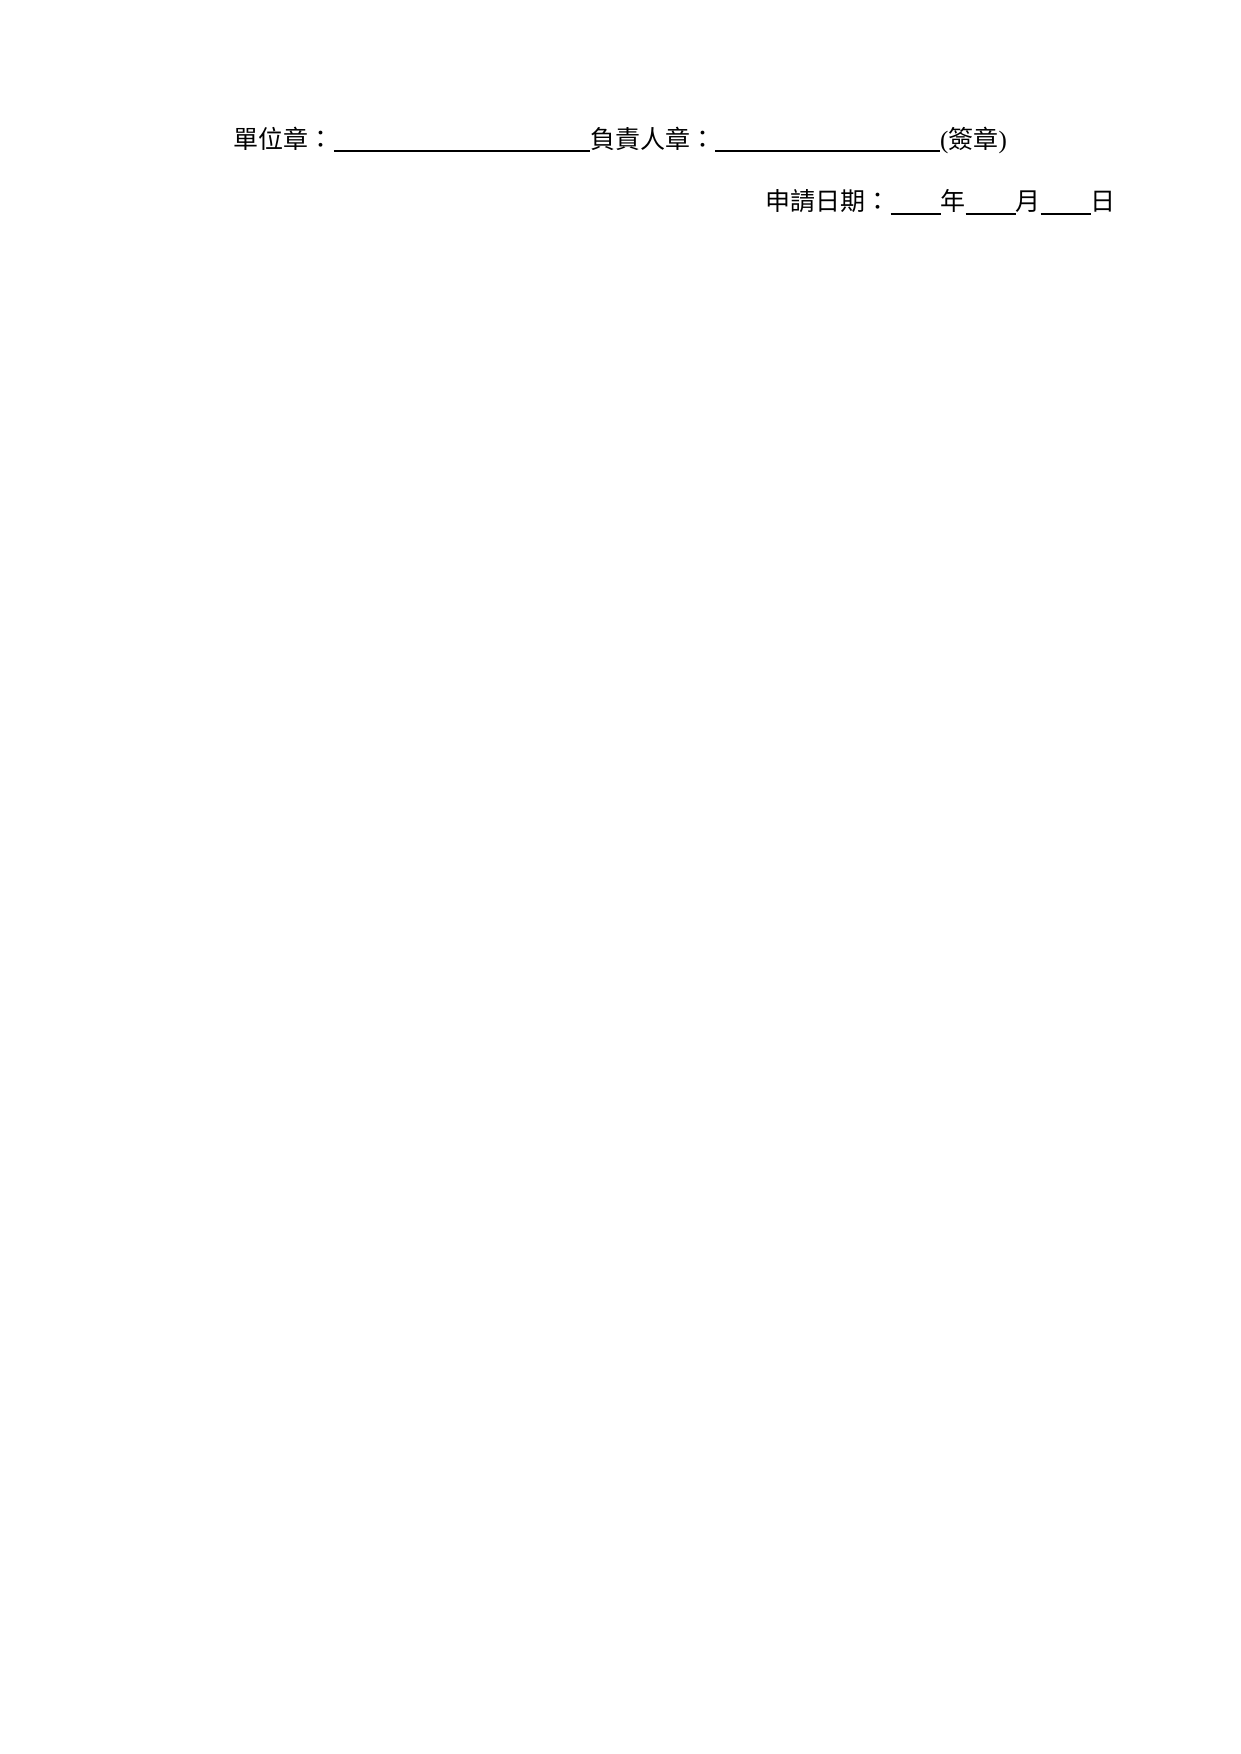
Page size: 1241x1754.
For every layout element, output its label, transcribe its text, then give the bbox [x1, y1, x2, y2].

text 單位章： 負責人章： (簽章) [75, 96, 1165, 158]
text 申請日期： 年 月 日 [75, 158, 1115, 221]
